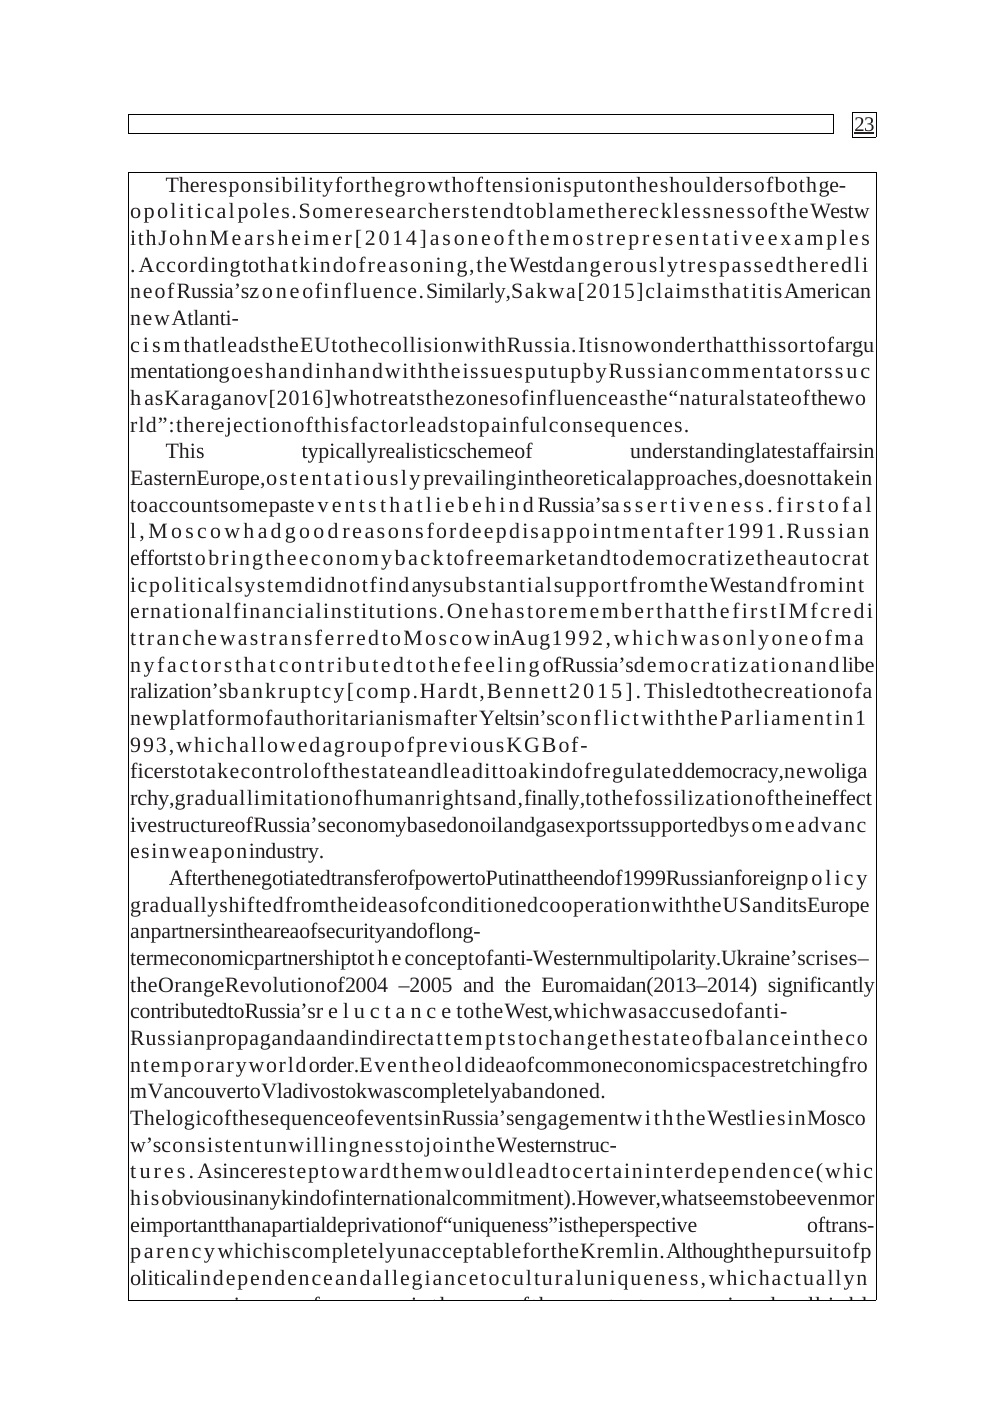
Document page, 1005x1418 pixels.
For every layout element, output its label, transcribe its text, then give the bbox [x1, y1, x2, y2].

text RUSSIA,EASTERNEUROPEANDCENTRALEUROPEANEUMEMBERSAfTERTHEUKRAINIAN… [130, 115, 833, 133]
text AfterthenegotiatedtransferofpowertoPutinattheendof1999RussianforeignpolicygraduallyshiftedfromtheideasofconditionedcooperationwiththeUSanditsEuropeanpartnersintheareaofsecurityandoflong-termeconomicpartnershiptotheconceptofanti-Westernmultipolarity.Ukraine’scrises–theOrangeRevolutionof2004 –2005 and the Euromaidan(2013–2014) significantly contributedtoRussia’sreluctancetotheWest,whichwasaccusedofanti-Russianpropagandaandindirectattemptstochangethestateofbalanceinthecontemporaryworldorder.EventheoldideaofcommoneconomicspacestretchingfromVancouvertoVladivostokwascompletelyabandoned. ThelogicofthesequenceofeventsinRussia’sengagementwiththeWestliesinMoscow’sconsistentunwillingnesstojointheWesternstruc-tures.Asinceresteptowardthemwouldleadtocertaininterdependence(whichisobviousinanykindofinternationalcommitment).However,whatseemstobeevenmoreimportantthanapartialdeprivationof“uniqueness”istheperspective oftrans-parencywhichiscompletelyunacceptablefortheKremlin.Althoughthepursuitofpoliticalindependenceandallegiancetoculturaluniqueness,whichactuallyneveroccursinapureformeveninthecaseofthegreatestpowers,isvaluedhighlyallovertheworldasabasicissueandisanimportantelementofRussiantradition,theattachmenttoopacityinpoliticalactionsgoesbacktotheUSSR.Putin’sregime, [130, 865, 874, 1300]
text 23 [854, 113, 876, 136]
text This typicallyrealisticschemeof understandinglatestaffairsin EasternEurope,ostentatiouslyprevailingintheoreticalapproaches,doesnottakeintoaccountsomepasteventsthatliebehindRussia’sassertiveness.firstofall,Moscowhadgoodreasonsfordeepdisappointmentafter1991.RussianeffortstobringtheeconomybacktofreemarketandtodemocratizetheautocraticpoliticalsystemdidnotfindanysubstantialsupportfromtheWestandfrominternationalfinancialinstitutions.OnehastorememberthatthefirstIMfcredittranchewastransferredtoMoscowinAug1992,whichwasonlyoneofmanyfactorsthatcontributedtothefeelingofRussia’sdemocratizationandliberalization’sbankruptcy[comp.Hardt,Bennett2015].ThisledtothecreationofanewplatformofauthoritarianismafterYeltsin’sconflictwiththeParliamentin1993,whichallowedagroupofpreviousKGBof-ficerstotakecontrolofthestateandleadittoakindofregulateddemocracy,newoligarchy,graduallimitationofhumanrightsand,finally,tothefossilizationoftheineffectivestructureofRussia’seconomybasedonoilandgasexportssupportedbysomeadvancesinweaponindustry. [130, 438, 874, 864]
text Theresponsibilityforthegrowthoftensionisputontheshouldersofbothge-opoliticalpoles.SomeresearcherstendtoblametherecklessnessoftheWestwithJohnMearsheimer[2014]asoneofthemostrepresentativeexamples.Accordingtothatkindofreasoning,theWestdangerouslytrespassedtheredlineofRussia’szoneofinfluence.Similarly,Sakwa[2015]claimsthatitisAmericannewAtlanti-cismthatleadstheEUtothecollisionwithRussia.ItisnowonderthatthissortofargumentationgoeshandinhandwiththeissuesputupbyRussiancommentatorssuchasKaraganov[2016]whotreatsthezonesofinfluenceasthe“naturalstateoftheworld”:therejectionofthisfactorleadstopainfulconsequences. [130, 173, 874, 437]
